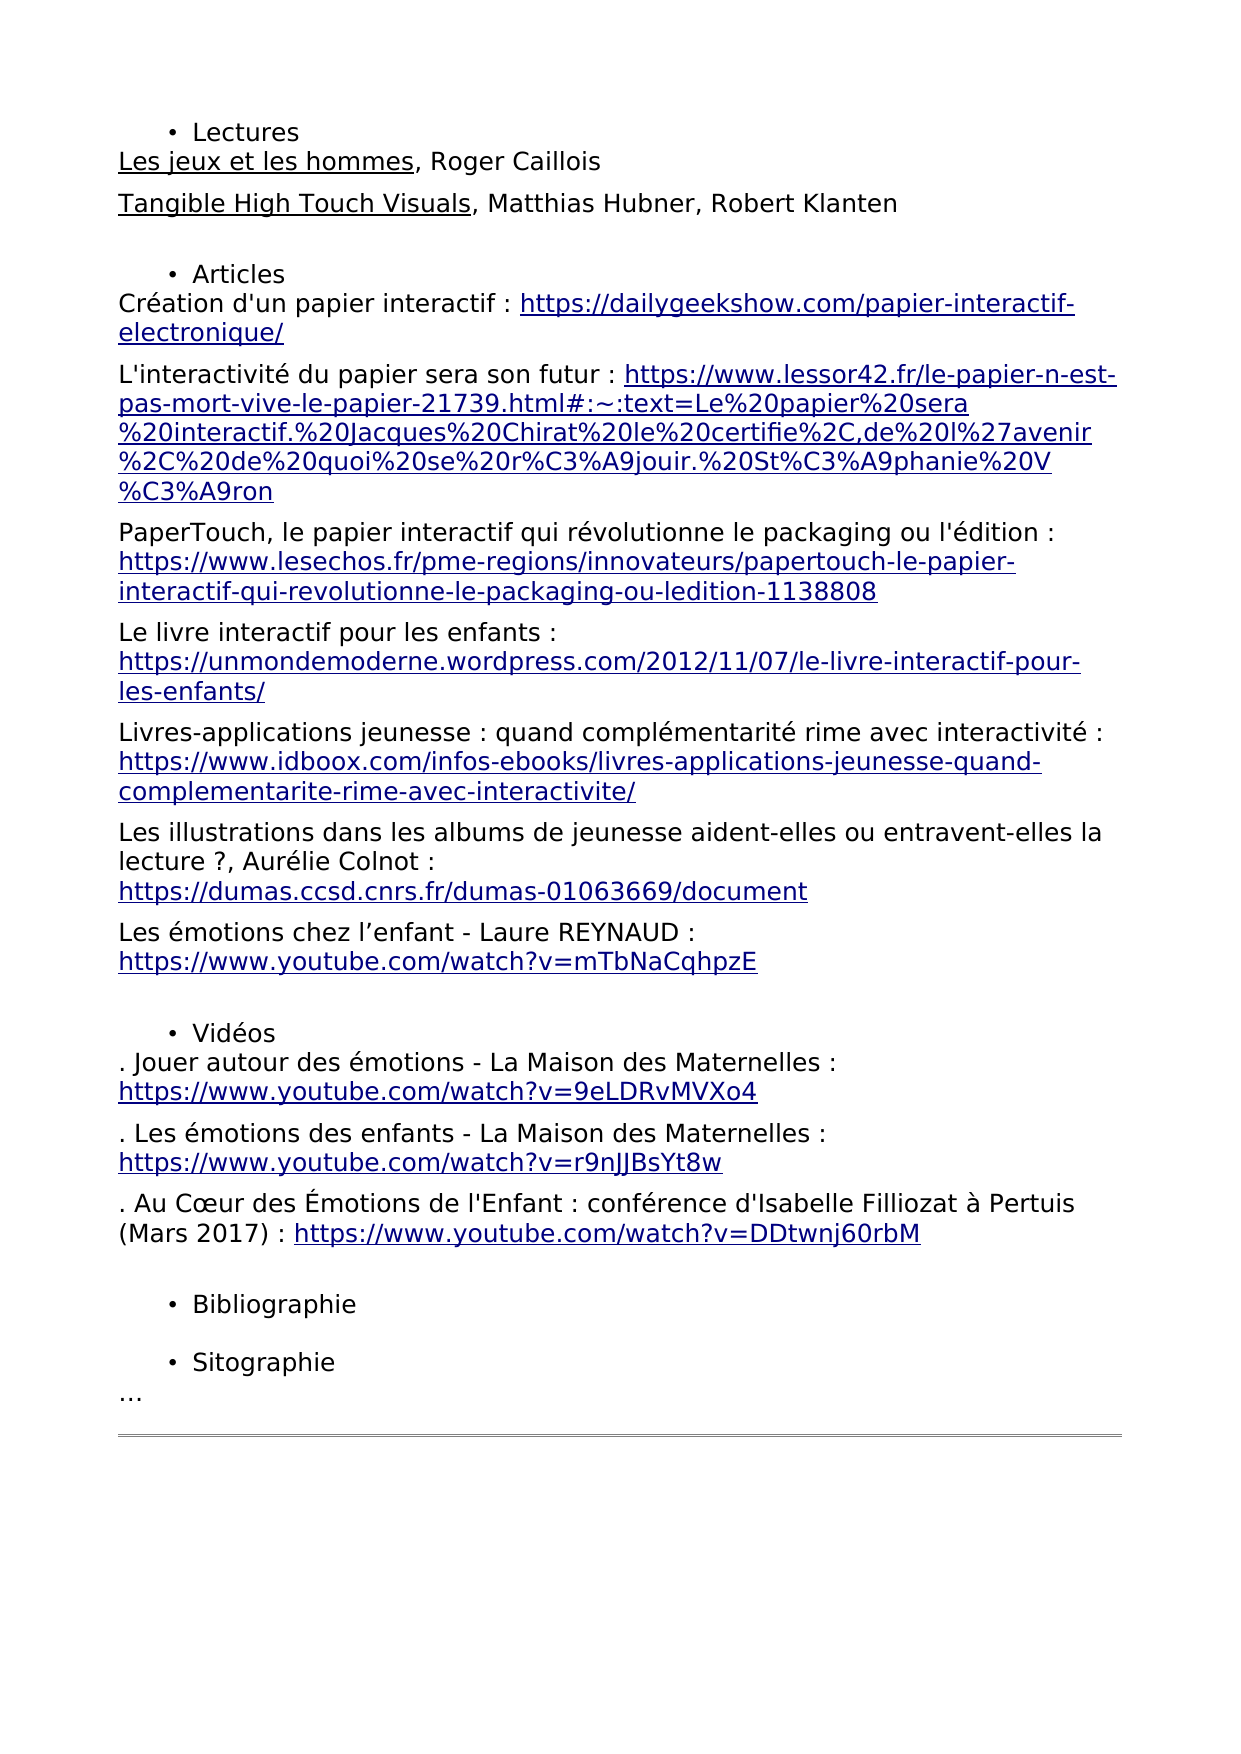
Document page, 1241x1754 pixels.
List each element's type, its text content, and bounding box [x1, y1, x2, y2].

text . Les émotions des enfants - La Maison des Maternelles : https://www.youtube.com/watch?v=r9nJJBsYt8w [118, 1119, 1122, 1177]
text Tangible High Touch Visuals, Matthias Hubner, Robert Klanten [118, 189, 1122, 218]
text . Au Cœur des Émotions de l'Enfant : conférence d'Isabelle Filliozat à Pertuis (Mars 2017) : https://www.youtube.com/watch?v=DDtwnj60rbM [118, 1189, 1122, 1248]
text Création d'un papier interactif : https://dailygeekshow.com/papier-interactif-electronique/ [118, 289, 1122, 348]
text PaperTouch, le papier interactif qui révolutionne le packaging ou l'édition : https://www.lesechos.fr/pme-regions/innovateurs/papertouch-le-papier-interactif-qui-revolutionne-le-packaging-ou-ledition-1138808 [118, 518, 1122, 606]
list Sitographie [177, 1348, 1122, 1378]
list Vidéos [177, 1019, 1122, 1048]
text … [118, 1378, 1122, 1407]
text Livres-applications jeunesse : quand complémentarité rime avec interactivité : https://www.idboox.com/infos-ebooks/livres-applications-jeunesse-quand-complementarite-rime-avec-interactivite/ [118, 718, 1122, 806]
text Le livre interactif pour les enfants : https://unmondemoderne.wordpress.com/2012/11/07/le-livre-interactif-pour-les-enfants/ [118, 618, 1122, 706]
text Les jeux et les hommes, Roger Caillois [118, 147, 1122, 176]
text Les illustrations dans les albums de jeunesse aident-elles ou entravent-elles la lecture ?, Aurélie Colnot : https://dumas.ccsd.cnrs.fr/dumas-01063669/document [118, 818, 1122, 906]
list Bibliographie [177, 1290, 1122, 1319]
text Les émotions chez l’enfant - Laure REYNAUD : https://www.youtube.com/watch?v=mTbNaCqhpzE [118, 918, 1122, 977]
text . Jouer autour des émotions - La Maison des Maternelles : https://www.youtube.com/watch?v=9eLDRvMVXo4 [118, 1048, 1122, 1106]
list Lectures [177, 118, 1122, 147]
text L'interactivité du papier sera son futur : https://www.lessor42.fr/le-papier-n-est-pas-mort-vive-le-papier-21739.html#:~:text=Le%20papier%20sera%20interactif.%20Jacques%20Chirat%20le%20certifie%2C,de%20l%27avenir%2C%20de%20quoi%20se%20r%C3%A9jouir.%20St%C3%A9phanie%20V%C3%A9ron [118, 360, 1122, 506]
list Articles [177, 260, 1122, 289]
